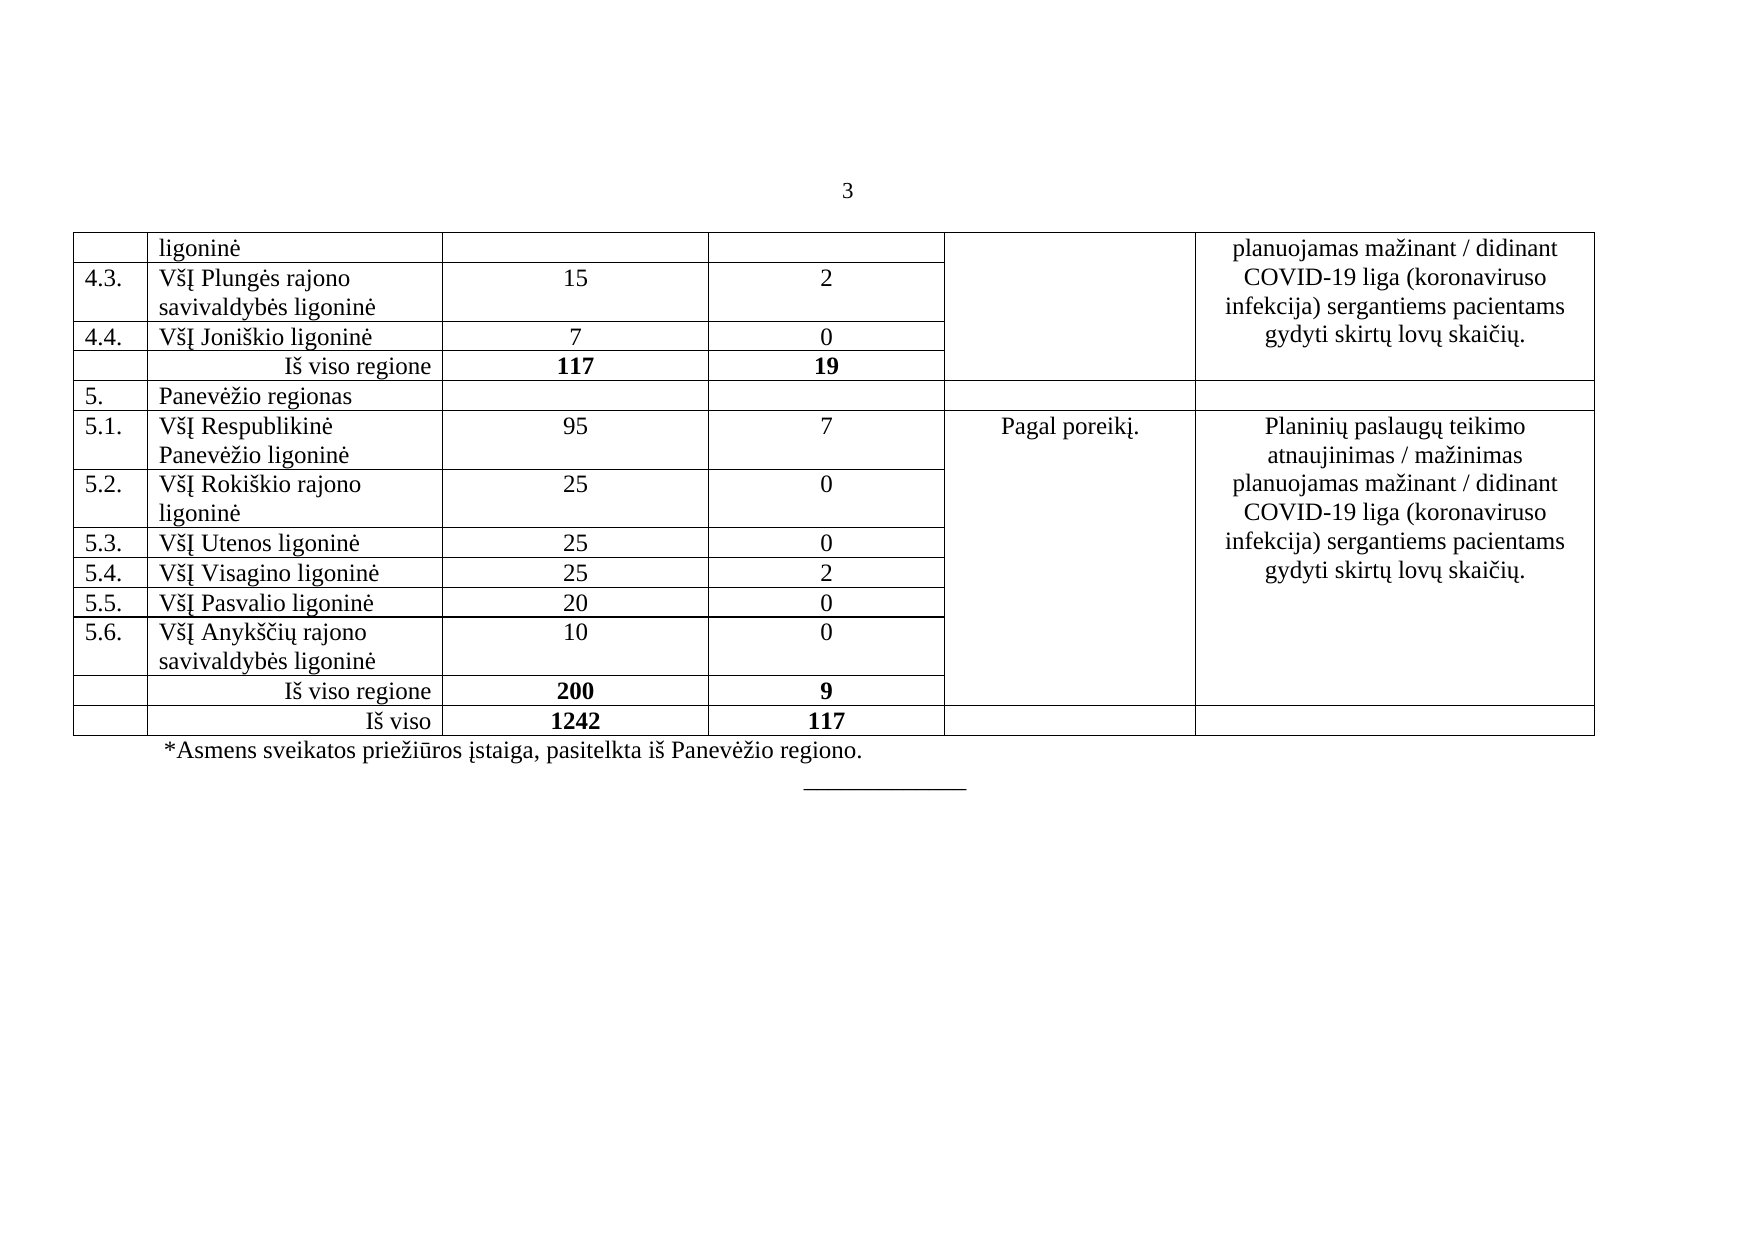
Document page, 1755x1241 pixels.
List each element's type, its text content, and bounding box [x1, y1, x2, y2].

table_cell VšĮ Visagino ligoninė [148, 558, 442, 587]
table_cell 1242 [443, 706, 708, 734]
table_cell 4.4. [74, 322, 147, 350]
table_cell [1196, 706, 1594, 734]
table_cell 4.3. [74, 263, 147, 321]
table_cell Iš viso regione [148, 351, 442, 380]
table_cell 200 [443, 676, 708, 705]
table_cell 117 [709, 706, 944, 734]
table_cell 117 [443, 351, 708, 380]
table_cell planuojamas mažinant / didinant COVID-19 liga (koronaviruso infekcija) sergantiems pacientams gydyti skirtų lovų skaičių. [1196, 233, 1594, 380]
table_cell Pagal poreikį. [945, 411, 1195, 705]
table_cell 20 [443, 588, 708, 616]
table_cell 2 [709, 263, 944, 321]
table_cell [709, 233, 944, 262]
table_cell 15 [443, 263, 708, 321]
table_cell 0 [709, 322, 944, 350]
table_cell VšĮ Joniškio ligoninė [148, 322, 442, 350]
text *Asmens sveikatos priežiūros įstaiga, pasitelkta iš Panevėžio regiono. [164, 736, 1606, 764]
table_cell [74, 706, 147, 734]
table_cell [945, 706, 1195, 734]
table_cell 0 [709, 618, 944, 675]
table_cell 0 [709, 470, 944, 527]
text _____________ [164, 764, 1606, 793]
table_cell [74, 676, 147, 705]
table_cell 5.6. [74, 618, 147, 675]
table_cell VšĮ Respublikinė Panevėžio ligoninė [148, 411, 442, 468]
table_cell 5.2. [74, 470, 147, 527]
table_cell 7 [443, 322, 708, 350]
table_cell VšĮ Rokiškio rajono ligoninė [148, 470, 442, 527]
table_cell Iš viso [148, 706, 442, 734]
table_cell 25 [443, 558, 708, 587]
table_cell 5.3. [74, 528, 147, 557]
table_cell 5. [74, 381, 147, 410]
table_cell 25 [443, 470, 708, 527]
table_cell 19 [709, 351, 944, 380]
table_cell VšĮ Anykščių rajono savivaldybės ligoninė [148, 618, 442, 675]
table_cell 5.5. [74, 588, 147, 616]
table_cell 7 [709, 411, 944, 468]
table_cell Planinių paslaugų teikimo atnaujinimas / mažinimas planuojamas mažinant / didinant COVID-19 liga (koronaviruso infekcija) sergantiems pacientams gydyti skirtų lovų skaičių. [1196, 411, 1594, 705]
table_cell 95 [443, 411, 708, 468]
table_cell 10 [443, 618, 708, 675]
table_cell [1196, 381, 1594, 410]
table_cell Panevėžio regionas [148, 381, 442, 410]
table_cell Iš viso regione [148, 676, 442, 705]
table_cell ligoninė [148, 233, 442, 262]
table_cell 0 [709, 588, 944, 616]
table_cell [945, 381, 1195, 410]
table_cell 5.4. [74, 558, 147, 587]
table_cell [443, 233, 708, 262]
table_cell VšĮ Plungės rajono savivaldybės ligoninė [148, 263, 442, 321]
table_cell [74, 233, 147, 262]
table_cell [709, 381, 944, 410]
table_cell 5.1. [74, 411, 147, 468]
table_cell [443, 381, 708, 410]
table_cell 0 [709, 528, 944, 557]
table_cell 2 [709, 558, 944, 587]
table_cell [945, 233, 1195, 380]
table_cell [74, 351, 147, 380]
table_cell 9 [709, 676, 944, 705]
table_cell VšĮ Utenos ligoninė [148, 528, 442, 557]
table_cell VšĮ Pasvalio ligoninė [148, 588, 442, 616]
table_cell 25 [443, 528, 708, 557]
